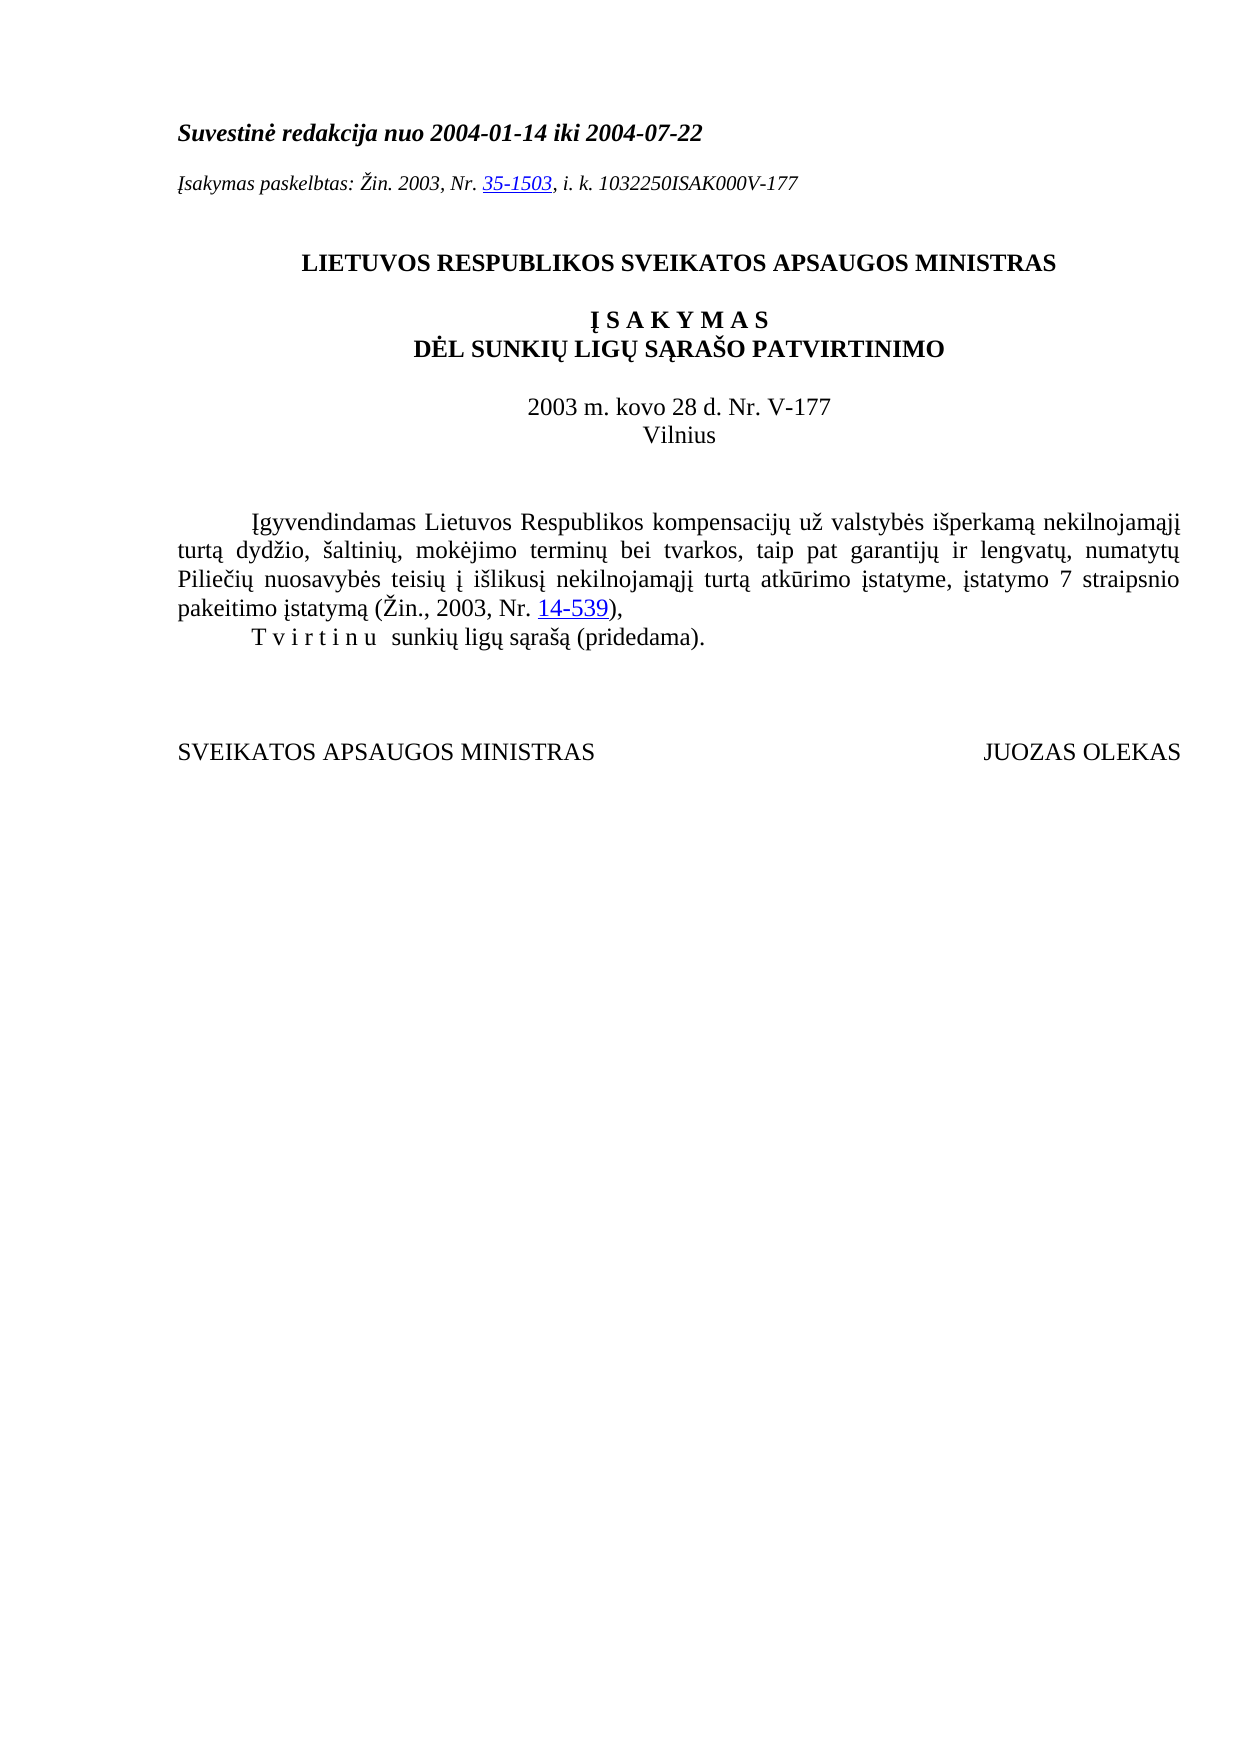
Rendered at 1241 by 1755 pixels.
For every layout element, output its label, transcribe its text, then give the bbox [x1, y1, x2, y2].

text DĖL SUNKIŲ LIGŲ SĄRAŠO PATVIRTINIMO [177, 334, 1181, 363]
text Įsakymas paskelbtas: Žin. 2003, Nr. 35-1503, i. k. 1032250ISAK000V-177 [177, 171, 1181, 195]
text Tvirtinu sunkių ligų sąrašą (pridedama). [177, 622, 1181, 650]
text Įgyvendindamas Lietuvos Respublikos kompensacijų už valstybės išperkamą nekilnojamąjį turtą dydžio, šaltinių, mokėjimo terminų bei tvarkos, taip pat garantijų ir lengvatų, numatytų Piliečių nuosavybės teisių į išlikusį nekilnojamąjį turtą atkūrimo įstatyme, įstatymo 7 straipsnio pakeitimo įstatymą (Žin., 2003, Nr. 14-539), [177, 507, 1181, 622]
text Į S A K Y M A S [177, 305, 1181, 334]
text 2003 m. kovo 28 d. Nr. V-177 [177, 392, 1181, 420]
text LIETUVOS RESPUBLIKOS SVEIKATOS APSAUGOS MINISTRAS [177, 248, 1181, 277]
text Vilnius [177, 420, 1181, 449]
text SVEIKATOS APSAUGOS MINISTRAS JUOZAS OLEKAS [177, 737, 1181, 765]
text Suvestinė redakcija nuo 2004-01-14 iki 2004-07-22 [177, 118, 1181, 147]
